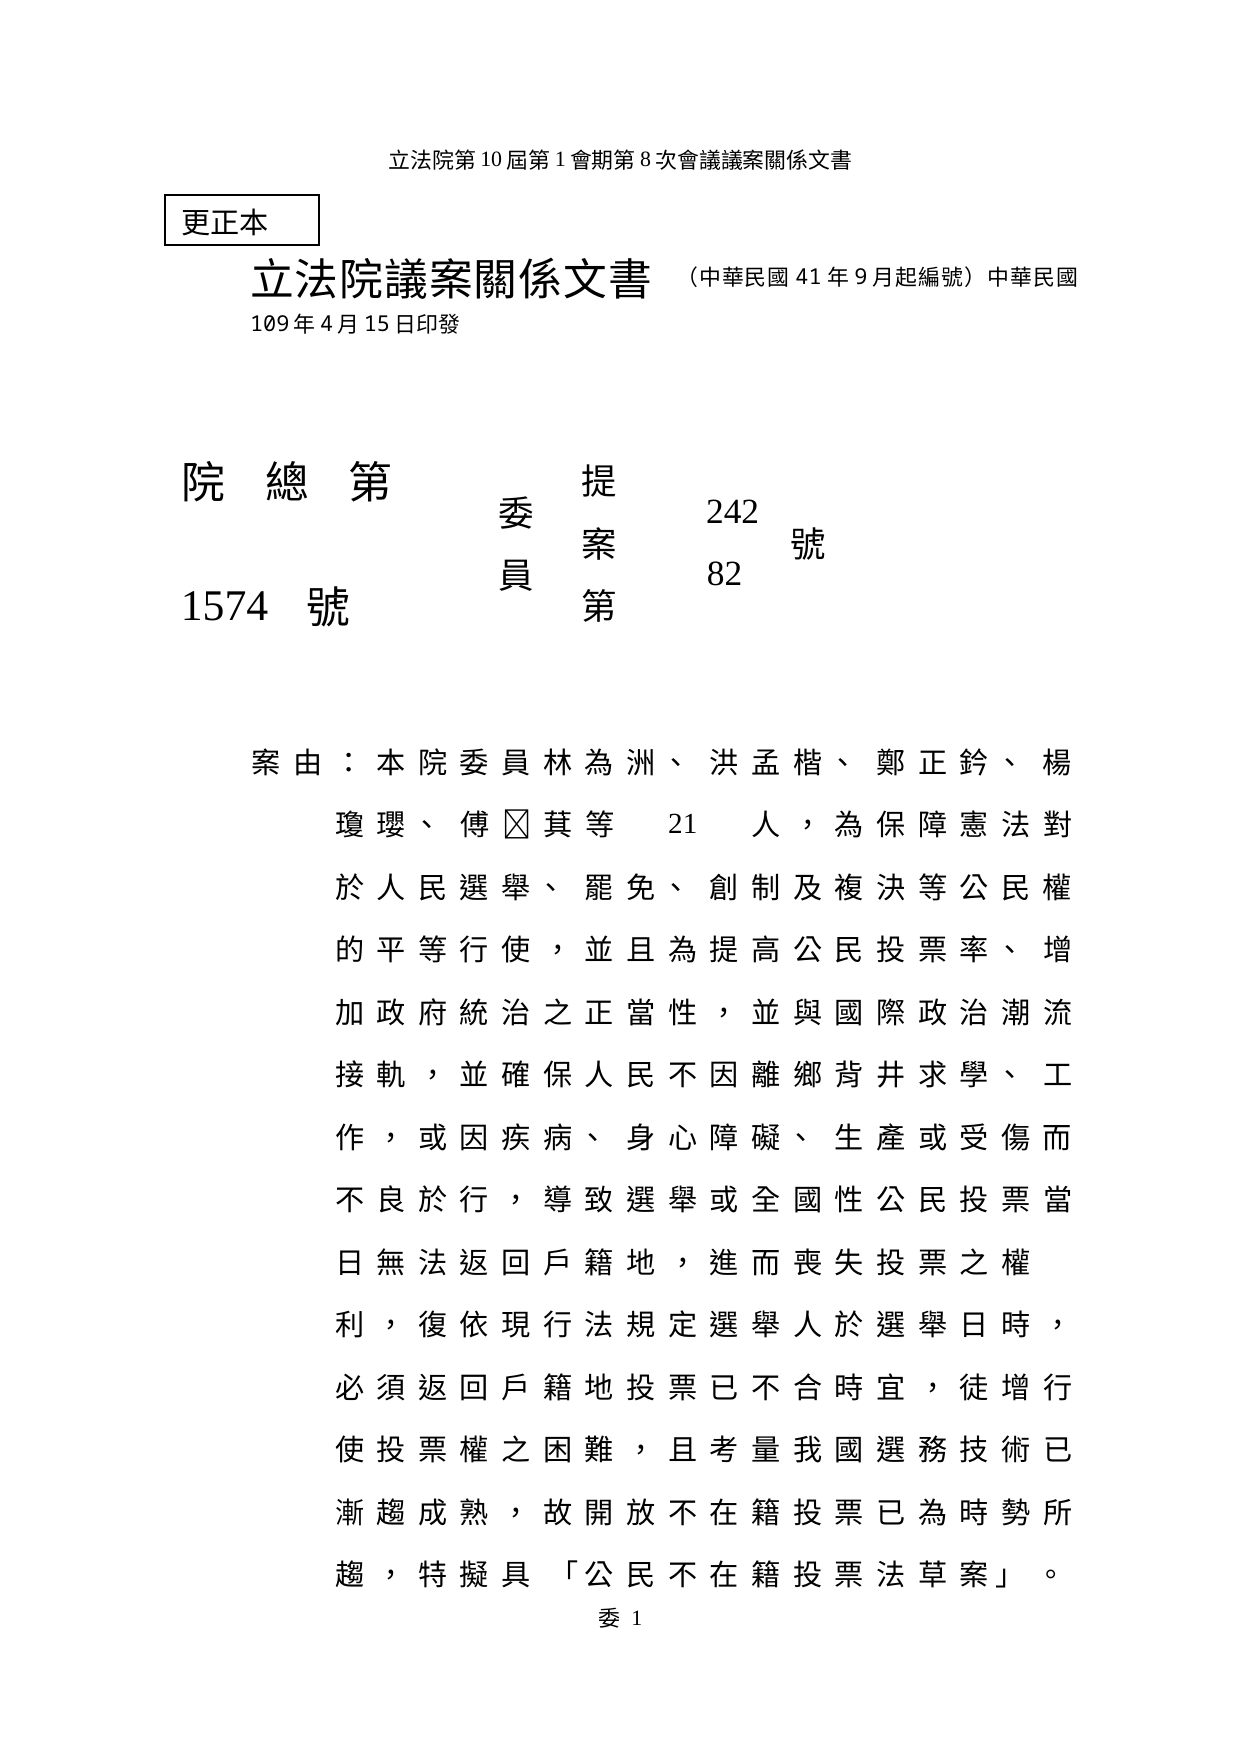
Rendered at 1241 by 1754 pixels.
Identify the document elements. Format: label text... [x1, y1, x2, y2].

text 案由：本院委員林為洲、洪孟楷、鄭正鈐、楊瓊瓔、傅萁等21人，為保障憲法對於人民選舉、罷免、創制及複決等公民權的平等行使，並且為提高公民投票率、增加政府統治之正當性，並與國際政治潮流接軌，並確保人民不因離鄉背井求學、工作，或因疾病、身心障礙、生產或受傷而不良於行，導致選舉或全國性公民投票當日無法返回戶籍地，進而喪失投票之權利，復依現行法規定選舉人於選舉日時，必須返回戶籍地投票已不合時宜，徒增行使投票權之困難，且考量我國選務技術已漸趨成熟，故開放不在籍投票已為時勢所趨，特擬具「公民不在籍投票法草案」。 [217, 719, 1078, 1594]
table_header 委員 [441, 406, 556, 656]
table_header [810, 542, 815, 656]
table_header 院總第1574號 [162, 406, 441, 656]
text 立法院議案關係文書 （中華民國41年9月起編號）中華民國109年4月15日印發 [250, 244, 1078, 339]
table_header [815, 406, 829, 656]
table_header [810, 406, 815, 534]
table_header 提案第 [556, 406, 661, 656]
table_header 號 [773, 406, 810, 656]
text 更正本 [181, 203, 303, 236]
table_header 24282 [661, 406, 773, 656]
